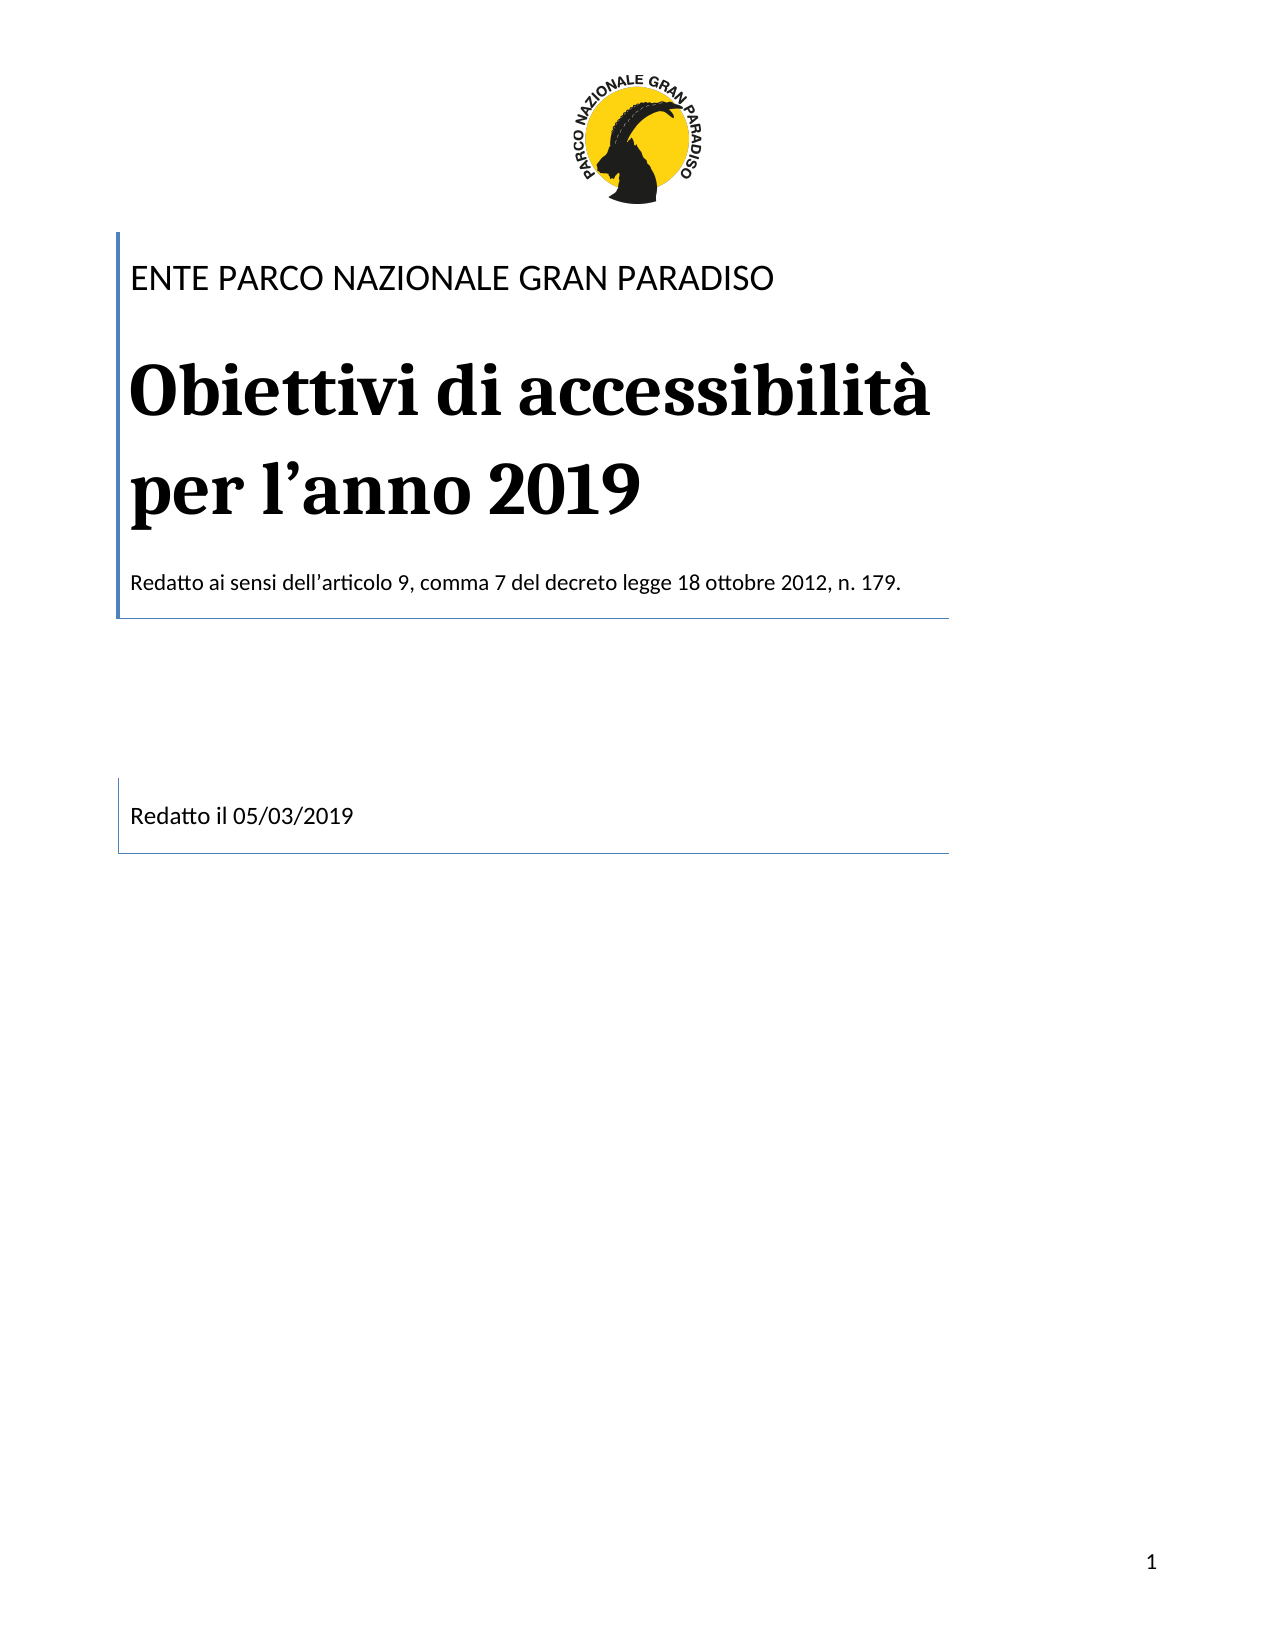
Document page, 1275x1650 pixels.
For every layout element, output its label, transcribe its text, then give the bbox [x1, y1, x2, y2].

table_cell Redatto ai sensi dell’articolo 9, comma 7 del decreto legge 18 ottobre 2012, n. 179. [120, 545, 949, 618]
table_cell Obiettivi di accessibilità per l’anno 2019 [120, 323, 949, 545]
table_header ENTE PARCO NAZIONALE GRAN PARADISO [120, 232, 949, 323]
table_header [535, 778, 949, 853]
table_header Redatto il 05/03/2019 [119, 778, 535, 853]
